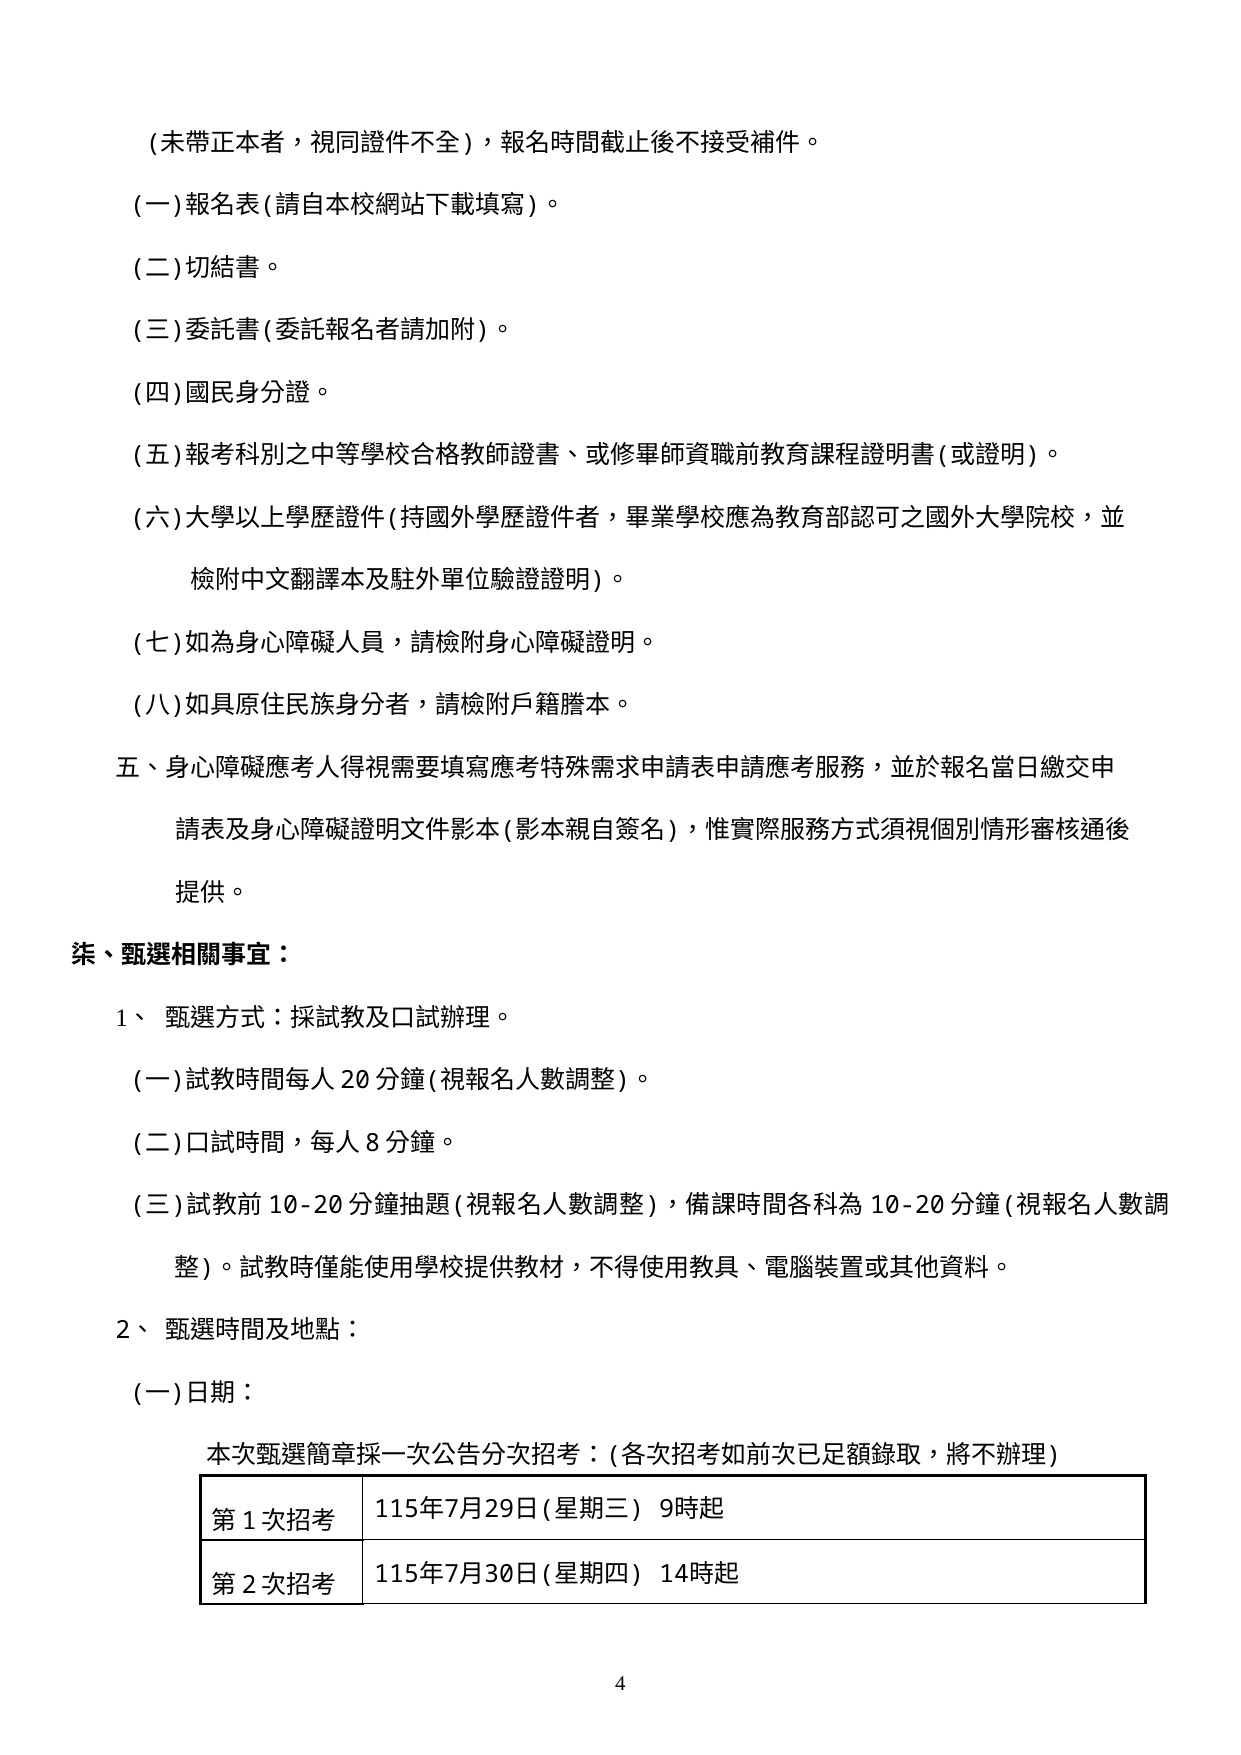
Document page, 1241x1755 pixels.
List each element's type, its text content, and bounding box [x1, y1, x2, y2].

text (五)報考科別之中等學校合格教師證書、或修畢師資職前教育課程證明書(或證明)。 [130, 411, 1169, 473]
text (一)日期： [121, 1348, 1169, 1411]
text 本次甄選簡章採一次公告分次招考：(各次招考如前次已足額錄取，將不辦理) [71, 1411, 1169, 1473]
table_header 第1次招考 [202, 1477, 362, 1539]
text (一)報名表(請自本校網站下載填寫)。 [130, 161, 1169, 223]
table_cell 115年7月30日(星期四) 14時起 [363, 1540, 1144, 1603]
list 甄選方式：採試教及口試辦理。 [115, 973, 1169, 1036]
text 五、身心障礙應考人得視需要填寫應考特殊需求申請表申請應考服務，並於報名當日繳交申 [115, 723, 1169, 786]
list 甄選時間及地點： [115, 1286, 1169, 1348]
text (四)國民身分證。 [130, 348, 1169, 411]
text (三)委託書(委託報名者請加附)。 [130, 286, 1169, 348]
text 柒、甄選相關事宜： [71, 911, 1169, 973]
text (六)大學以上學歷證件(持國外學歷證件者，畢業學校應為教育部認可之國外大學院校，並 [130, 473, 1169, 536]
text (未帶正本者，視同證件不全)，報名時間截止後不接受補件。 [115, 98, 1169, 161]
text (二)切結書。 [130, 223, 1169, 286]
table_header 115年7月29日(星期三) 9時起 [363, 1477, 1144, 1539]
text (一)試教時間每人20分鐘(視報名人數調整)。 [130, 1036, 1169, 1098]
text (七)如為身心障礙人員，請檢附身心障礙證明。 [130, 598, 1169, 661]
text (二)口試時間，每人8分鐘。 [121, 1098, 1169, 1161]
text (三)試教前10-20分鐘抽題(視報名人數調整)，備課時間各科為10-20分鐘(視報名人數調整)。試教時僅能使用學校提供教材，不得使用教具、電腦裝置或其他資料。 [130, 1161, 1169, 1286]
text 檢附中文翻譯本及駐外單位驗證證明)。 [130, 536, 1169, 598]
text (八)如具原住民族身分者，請檢附戶籍謄本。 [130, 661, 1169, 723]
text 請表及身心障礙證明文件影本(影本親自簽名)，惟實際服務方式須視個別情形審核通後 [115, 786, 1169, 848]
table_cell 第2次招考 [202, 1541, 362, 1603]
text 提供。 [115, 848, 1169, 911]
